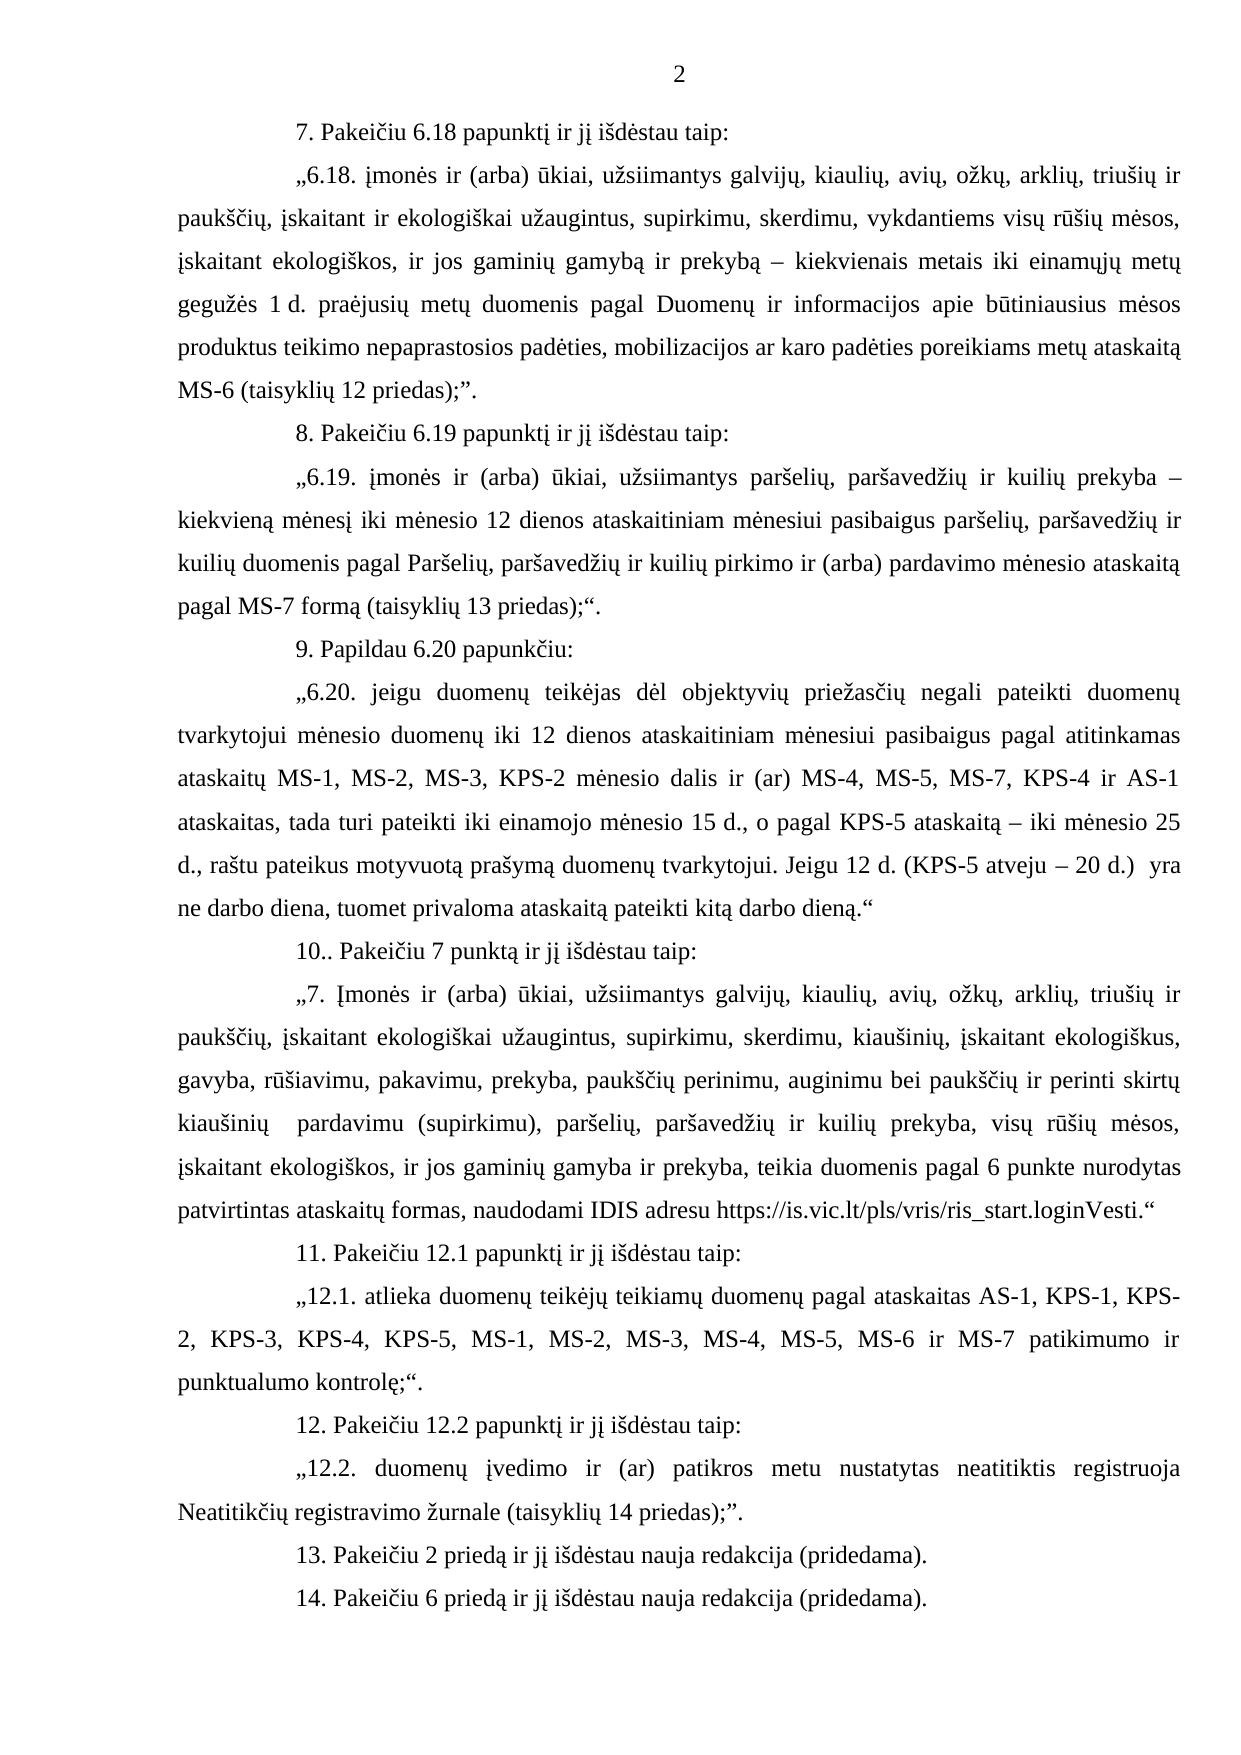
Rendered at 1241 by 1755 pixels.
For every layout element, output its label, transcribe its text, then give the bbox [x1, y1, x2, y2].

text 14. Pakeičiu 6 priedą ir jį išdėstau nauja redakcija (pridedama). [177, 1583, 1181, 1612]
text 9. Papildau 6.20 papunkčiu: [177, 634, 1181, 663]
text 8. Pakeičiu 6.19 papunktį ir jį išdėstau taip: [177, 418, 1181, 447]
text „12.1. atlieka duomenų teikėjų teikiamų duomenų pagal ataskaitas AS-1, KPS-1, KPS-2, KPS-3, KPS-4, KPS-5, MS-1, MS-2, MS-3, MS-4, MS-5, MS-6 ir MS-7 patikimumo ir punktualumo kontrolę;“. [177, 1281, 1181, 1396]
text „6.19. įmonės ir (arba) ūkiai, užsiimantys paršelių, paršavedžių ir kuilių prekyba – kiekvieną mėnesį iki mėnesio 12 dienos ataskaitiniam mėnesiui pasibaigus paršelių, paršavedžių ir kuilių duomenis pagal Paršelių, paršavedžių ir kuilių pirkimo ir (arba) pardavimo mėnesio ataskaitą pagal MS-7 formą (taisyklių 13 priedas);“. [177, 462, 1181, 620]
text 11. Pakeičiu 12.1 papunktį ir jį išdėstau taip: [177, 1238, 1181, 1267]
text 13. Pakeičiu 2 priedą ir jį išdėstau nauja redakcija (pridedama). [177, 1540, 1181, 1568]
text 7. Pakeičiu 6.18 papunktį ir jį išdėstau taip: [177, 117, 1181, 145]
text 12. Pakeičiu 12.2 papunktį ir jį išdėstau taip: [177, 1410, 1181, 1439]
text „12.2. duomenų įvedimo ir (ar) patikros metu nustatytas neatitiktis registruoja Neatitikčių registravimo žurnale (taisyklių 14 priedas);”. [177, 1453, 1181, 1525]
text 10.. Pakeičiu 7 punktą ir jį išdėstau taip: [177, 936, 1181, 965]
text „6.20. jeigu duomenų teikėjas dėl objektyvių priežasčių negali pateikti duomenų tvarkytojui mėnesio duomenų iki 12 dienos ataskaitiniam mėnesiui pasibaigus pagal atitinkamas ataskaitų MS-1, MS-2, MS-3, KPS-2 mėnesio dalis ir (ar) MS-4, MS-5, MS-7, KPS-4 ir AS-1 ataskaitas, tada turi pateikti iki einamojo mėnesio 15 d., o pagal KPS-5 ataskaitą – iki mėnesio 25 d., raštu pateikus motyvuotą prašymą duomenų tvarkytojui. Jeigu 12 d. (KPS-5 atveju – 20 d.) yra ne darbo diena, tuomet privaloma ataskaitą pateikti kitą darbo dieną.“ [177, 677, 1181, 922]
text „6.18. įmonės ir (arba) ūkiai, užsiimantys galvijų, kiaulių, avių, ožkų, arklių, triušių ir paukščių, įskaitant ir ekologiškai užaugintus, supirkimu, skerdimu, vykdantiems visų rūšių mėsos, įskaitant ekologiškos, ir jos gaminių gamybą ir prekybą – kiekvienais metais iki einamųjų metų gegužės 1 d. praėjusių metų duomenis pagal Duomenų ir informacijos apie būtiniausius mėsos produktus teikimo nepaprastosios padėties, mobilizacijos ar karo padėties poreikiams metų ataskaitą MS-6 (taisyklių 12 priedas);”. [177, 160, 1181, 404]
text „7. Įmonės ir (arba) ūkiai, užsiimantys galvijų, kiaulių, avių, ožkų, arklių, triušių ir paukščių, įskaitant ekologiškai užaugintus, supirkimu, skerdimu, kiaušinių, įskaitant ekologiškus, gavyba, rūšiavimu, pakavimu, prekyba, paukščių perinimu, auginimu bei paukščių ir perinti skirtų kiaušinių pardavimu (supirkimu), paršelių, paršavedžių ir kuilių prekyba, visų rūšių mėsos, įskaitant ekologiškos, ir jos gaminių gamyba ir prekyba, teikia duomenis pagal 6 punkte nurodytas patvirtintas ataskaitų formas, naudodami IDIS adresu https://is.vic.lt/pls/vris/ris_start.loginVesti.“ [177, 979, 1181, 1223]
